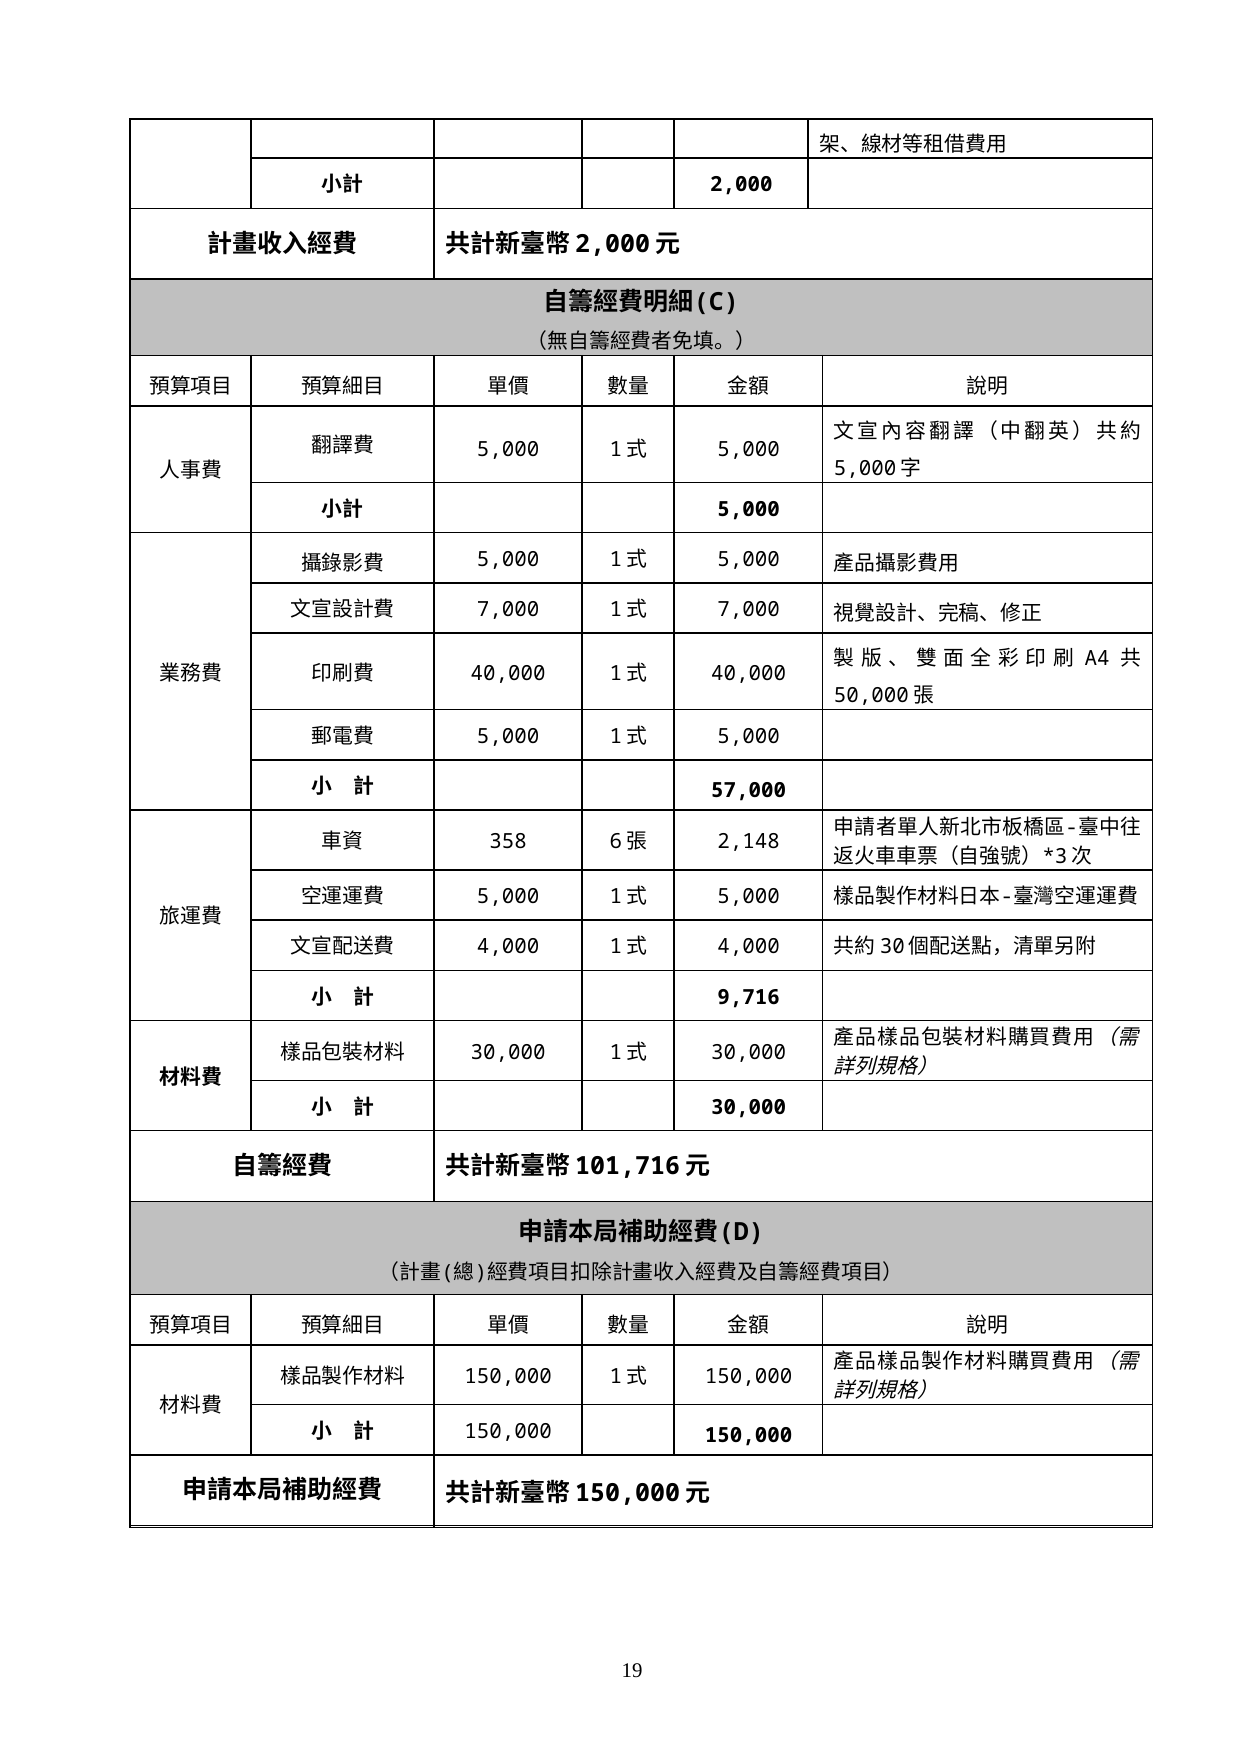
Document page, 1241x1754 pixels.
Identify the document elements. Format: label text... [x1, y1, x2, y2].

table_cell [435, 971, 581, 1020]
table_cell 產品攝影費用 [823, 533, 1152, 582]
table_cell 計畫收入經費 [131, 209, 433, 278]
table_cell 57,000 [675, 761, 822, 809]
table_cell 30,000 [675, 1081, 822, 1130]
table_cell [823, 761, 1152, 809]
table_cell 5,000 [435, 407, 581, 482]
table_cell 人事費 [131, 407, 250, 532]
table_cell 1式 [583, 871, 673, 919]
table_cell 數量 [583, 1295, 673, 1344]
table_cell 預算細目 [252, 1295, 433, 1344]
table_cell [583, 971, 673, 1020]
table_cell 郵電費 [252, 710, 433, 759]
table_cell 金額 [675, 356, 822, 405]
table_cell 產品樣品製作材料購買費用（需詳列規格） [823, 1346, 1152, 1404]
table_cell 小計 [252, 483, 433, 532]
table_cell 樣品製作材料 [252, 1346, 433, 1404]
table_cell 358 [435, 811, 581, 869]
table_cell [435, 120, 581, 157]
table_cell 5,000 [675, 710, 822, 759]
table_cell 5,000 [675, 483, 822, 532]
table_cell [435, 159, 581, 207]
table_cell 5,000 [675, 533, 822, 582]
table_cell 單價 [435, 356, 581, 405]
table_cell 1式 [583, 710, 673, 759]
table_cell [583, 120, 673, 157]
table_cell 翻譯費 [252, 407, 433, 482]
table_cell 預算項目 [131, 1295, 250, 1344]
table_cell 文宣設計費 [252, 584, 433, 632]
table_cell 攝錄影費 [252, 533, 433, 582]
table_cell 小 計 [252, 1405, 433, 1454]
table_cell 樣品包裝材料 [252, 1021, 433, 1079]
table_cell [583, 159, 673, 207]
table_cell [823, 1081, 1152, 1130]
table_cell 30,000 [435, 1021, 581, 1079]
table_cell [435, 483, 581, 532]
table_cell 文宣配送費 [252, 921, 433, 969]
table_cell 1式 [583, 584, 673, 632]
table_cell 150,000 [675, 1346, 822, 1404]
table_cell 製版、雙面全彩印刷A4共50,000張 [823, 634, 1152, 709]
table_cell 架、線材等租借費用 [809, 120, 1152, 157]
table_cell 1式 [583, 407, 673, 482]
table_cell 業務費 [131, 533, 250, 809]
table_cell [435, 1081, 581, 1130]
table_cell [131, 120, 250, 207]
table_cell 2,148 [675, 811, 822, 869]
table_cell 1式 [583, 634, 673, 709]
table_cell 視覺設計、完稿、修正 [823, 584, 1152, 632]
table_cell 共計新臺幣101,716元 [435, 1131, 1152, 1201]
table_cell 6張 [583, 811, 673, 869]
table_cell 金額 [675, 1295, 822, 1344]
table_cell [583, 483, 673, 532]
table_cell 9,716 [675, 971, 822, 1020]
table_cell 150,000 [435, 1346, 581, 1404]
table_cell 說明 [823, 1295, 1152, 1344]
table_cell [675, 120, 807, 157]
table_cell [809, 159, 1152, 207]
table_cell 5,000 [435, 710, 581, 759]
table_cell 5,000 [435, 871, 581, 919]
table_cell 5,000 [435, 533, 581, 582]
table_cell 小計 [252, 159, 433, 207]
table_cell 小 計 [252, 761, 433, 809]
table_cell [583, 1081, 673, 1130]
table_cell 4,000 [435, 921, 581, 969]
table_cell 申請本局補助經費 [131, 1456, 433, 1525]
table_cell 共計新臺幣150,000元 [435, 1456, 1152, 1525]
table_cell [252, 120, 433, 157]
table_cell [823, 483, 1152, 532]
table_cell 1式 [583, 1346, 673, 1404]
table_cell 印刷費 [252, 634, 433, 709]
table_cell 樣品製作材料日本-臺灣空運運費 [823, 871, 1152, 919]
table_cell 40,000 [435, 634, 581, 709]
table_cell [435, 761, 581, 809]
table_cell 數量 [583, 356, 673, 405]
table_cell 7,000 [435, 584, 581, 632]
table_cell 預算項目 [131, 356, 250, 405]
table_cell 申請者單人新北市板橋區-臺中往返火車車票（自強號）*3次 [823, 811, 1152, 869]
table_cell 單價 [435, 1295, 581, 1344]
table_cell 5,000 [675, 407, 822, 482]
table_cell 申請本局補助經費(D) （計畫(總)經費項目扣除計畫收入經費及自籌經費項目） [131, 1202, 1152, 1294]
table_cell [823, 971, 1152, 1020]
table_cell 文宣內容翻譯（中翻英）共約5,000字 [823, 407, 1152, 482]
table_cell 共約30個配送點，清單另附 [823, 921, 1152, 969]
table_cell 150,000 [675, 1405, 822, 1454]
table_cell 自籌經費明細(C) （無自籌經費者免填。） [131, 280, 1152, 355]
table_cell 產品樣品包裝材料購買費用（需詳列規格） [823, 1021, 1152, 1079]
table_cell 車資 [252, 811, 433, 869]
table_cell 4,000 [675, 921, 822, 969]
table_cell 1式 [583, 921, 673, 969]
table_cell [823, 1405, 1152, 1454]
table_cell 材料費 [131, 1346, 250, 1454]
table_cell 空運運費 [252, 871, 433, 919]
table_cell 小 計 [252, 1081, 433, 1130]
table_cell 30,000 [675, 1021, 822, 1079]
table_cell 1式 [583, 1021, 673, 1079]
table_cell [583, 761, 673, 809]
table_cell 自籌經費 [131, 1131, 433, 1201]
table_cell 5,000 [675, 871, 822, 919]
table_cell 1式 [583, 533, 673, 582]
table_cell 2,000 [675, 159, 807, 207]
table_cell 150,000 [435, 1405, 581, 1454]
table_cell [583, 1405, 673, 1454]
table_cell 材料費 [131, 1021, 250, 1130]
table_cell 40,000 [675, 634, 822, 709]
table_cell 7,000 [675, 584, 822, 632]
table_cell 共計新臺幣2,000元 [435, 209, 1152, 278]
table_cell 預算細目 [252, 356, 433, 405]
table_cell 說明 [823, 356, 1152, 405]
table_cell 小 計 [252, 971, 433, 1020]
table_cell 旅運費 [131, 811, 250, 1020]
table_cell [823, 710, 1152, 759]
